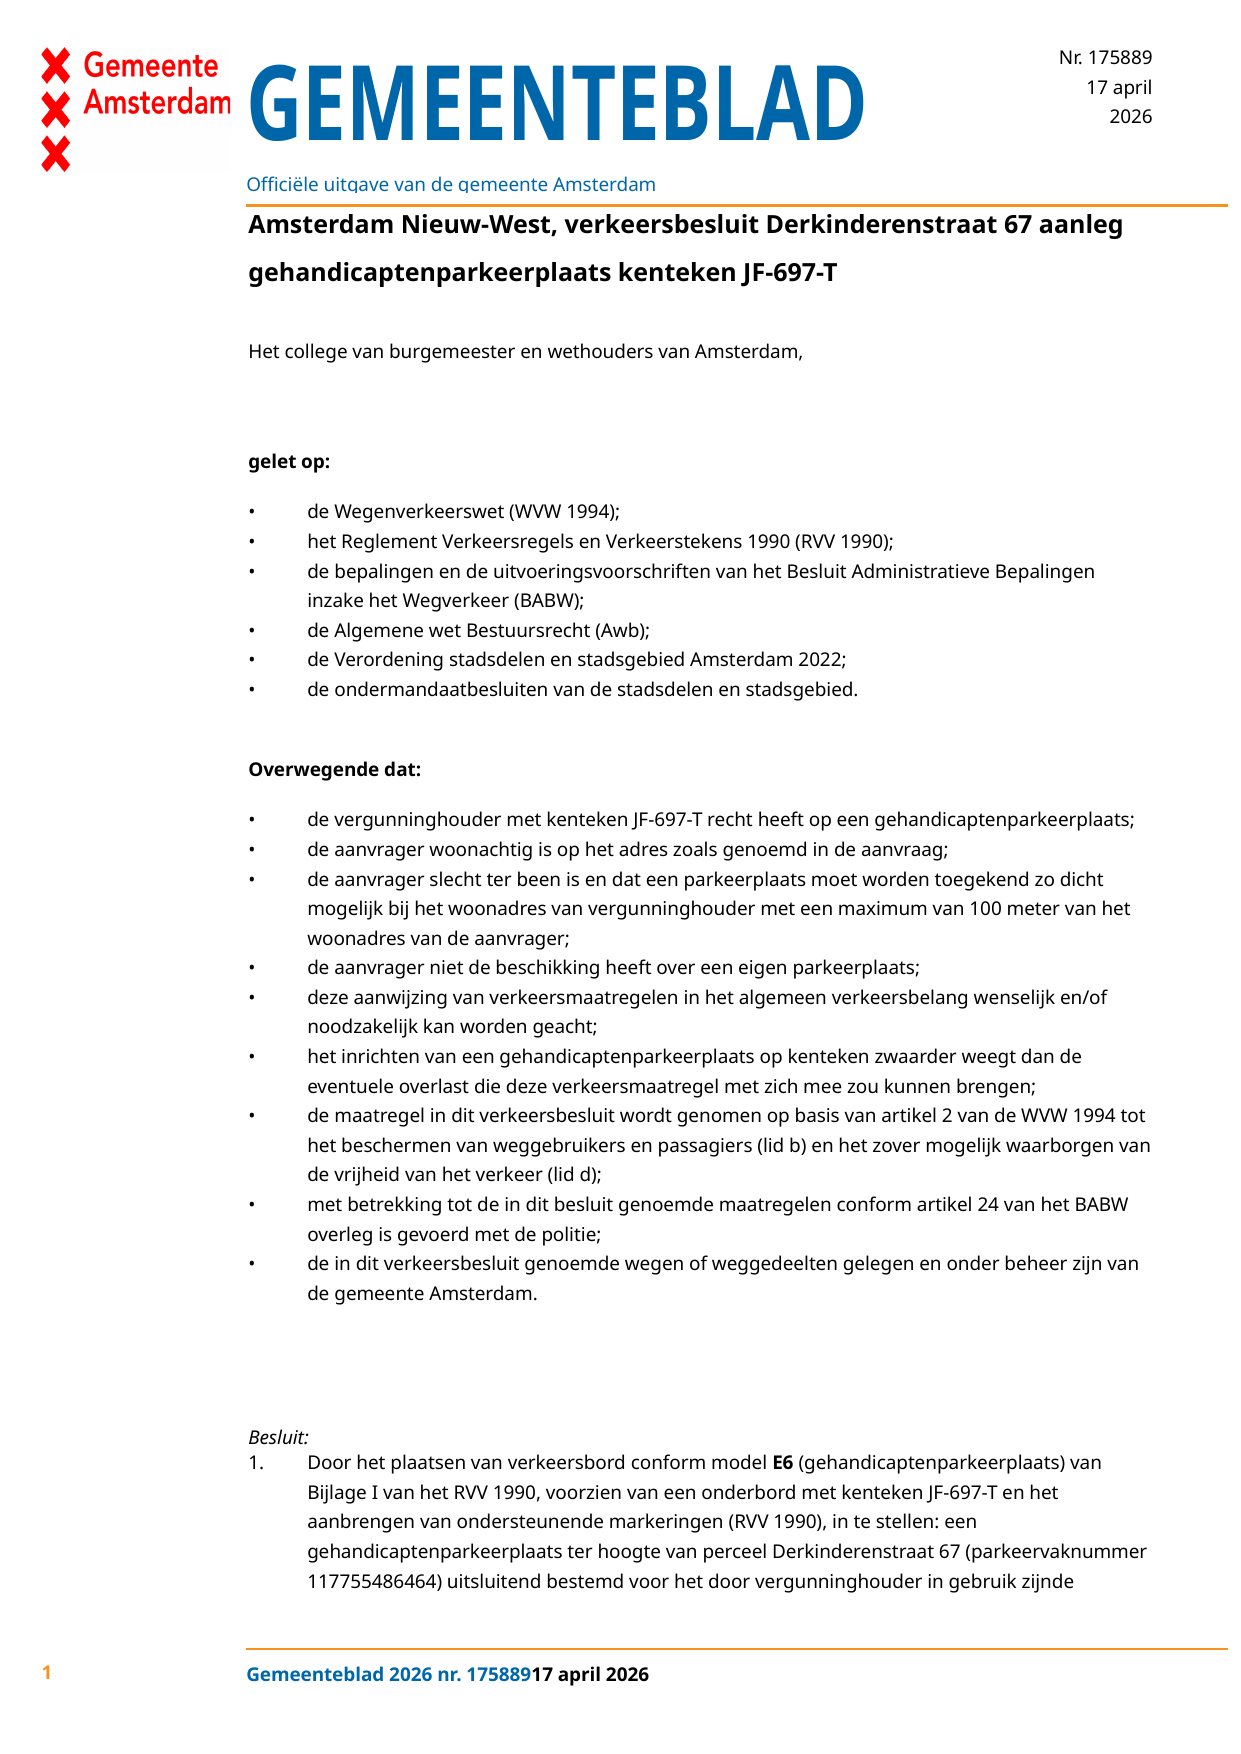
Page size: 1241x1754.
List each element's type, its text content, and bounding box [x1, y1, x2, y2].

list het Reglement Verkeersregels en Verkeerstekens 1990 (RVV 1990); [248, 528, 1152, 554]
text Het college van burgemeester en wethouders van Amsterdam, [248, 339, 1152, 364]
list de bepalingen en de uitvoeringsvoorschriften van het Besluit Administratieve Bepalingen inzake het Wegverkeer (BABW); [248, 558, 1152, 613]
text Overwegende dat: [248, 756, 1152, 782]
list deze aanwijzing van verkeersmaatregelen in het algemeen verkeersbelang wenselijk en/of noodzakelijk kan worden geacht; [248, 984, 1152, 1039]
text Besluit: [248, 1424, 1152, 1449]
list het inrichten van een gehandicaptenparkeerplaats op kenteken zwaarder weegt dan de eventuele overlast die deze verkeersmaatregel met zich mee zou kunnen brengen; [248, 1043, 1152, 1098]
list de aanvrager slecht ter been is en dat een parkeerplaats moet worden toegekend zo dicht mogelijk bij het woonadres van vergunninghouder met een maximum van 100 meter van het woonadres van de aanvrager; [248, 866, 1152, 951]
list de in dit verkeersbesluit genoemde wegen of weggedeelten gelegen en onder beheer zijn van de gemeente Amsterdam. [248, 1250, 1152, 1306]
text gelet op: [248, 448, 1152, 474]
text Amsterdam Nieuw-West, verkeersbesluit Derkinderenstraat 67 aanleg gehandicaptenparkeerplaats kenteken JF-697-T [248, 207, 1152, 288]
list de ondermandaatbesluiten van de stadsdelen en stadsgebied. [248, 676, 1152, 702]
list de aanvrager niet de beschikking heeft over een eigen parkeerplaats; [248, 954, 1152, 980]
list met betrekking tot de in dit besluit genoemde maatregelen conform artikel 24 van het BABW overleg is gevoerd met de politie; [248, 1191, 1152, 1246]
list de Verordening stadsdelen en stadsgebied Amsterdam 2022; [248, 647, 1152, 672]
list de Wegenverkeerswet (WVW 1994); [248, 499, 1152, 524]
list de maatregel in dit verkeersbesluit wordt genomen op basis van artikel 2 van de WVW 1994 tot het beschermen van weggebruikers en passagiers (lid b) en het zover mogelijk waarborgen van de vrijheid van het verkeer (lid d); [248, 1102, 1152, 1187]
list Door het plaatsen van verkeersbord conform model E6 (gehandicaptenparkeerplaats) van Bijlage I van het RVV 1990, voorzien van een onderbord met kenteken JF-697-T en het aanbrengen van ondersteunende markeringen (RVV 1990), in te stellen: een gehandicaptenparkeerplaats ter hoogte van perceel Derkinderenstraat 67 (parkeervaknummer 117755486464) uitsluitend bestemd voor het door vergunninghouder in gebruik zijnde [248, 1449, 1152, 1594]
list de Algemene wet Bestuursrecht (Awb); [248, 617, 1152, 643]
list de aanvrager woonachtig is op het adres zoals genoemd in de aanvraag; [248, 836, 1152, 862]
picture [41, 47, 231, 172]
list de vergunninghouder met kenteken JF-697-T recht heeft op een gehandicaptenparkeerplaats; [248, 807, 1152, 832]
